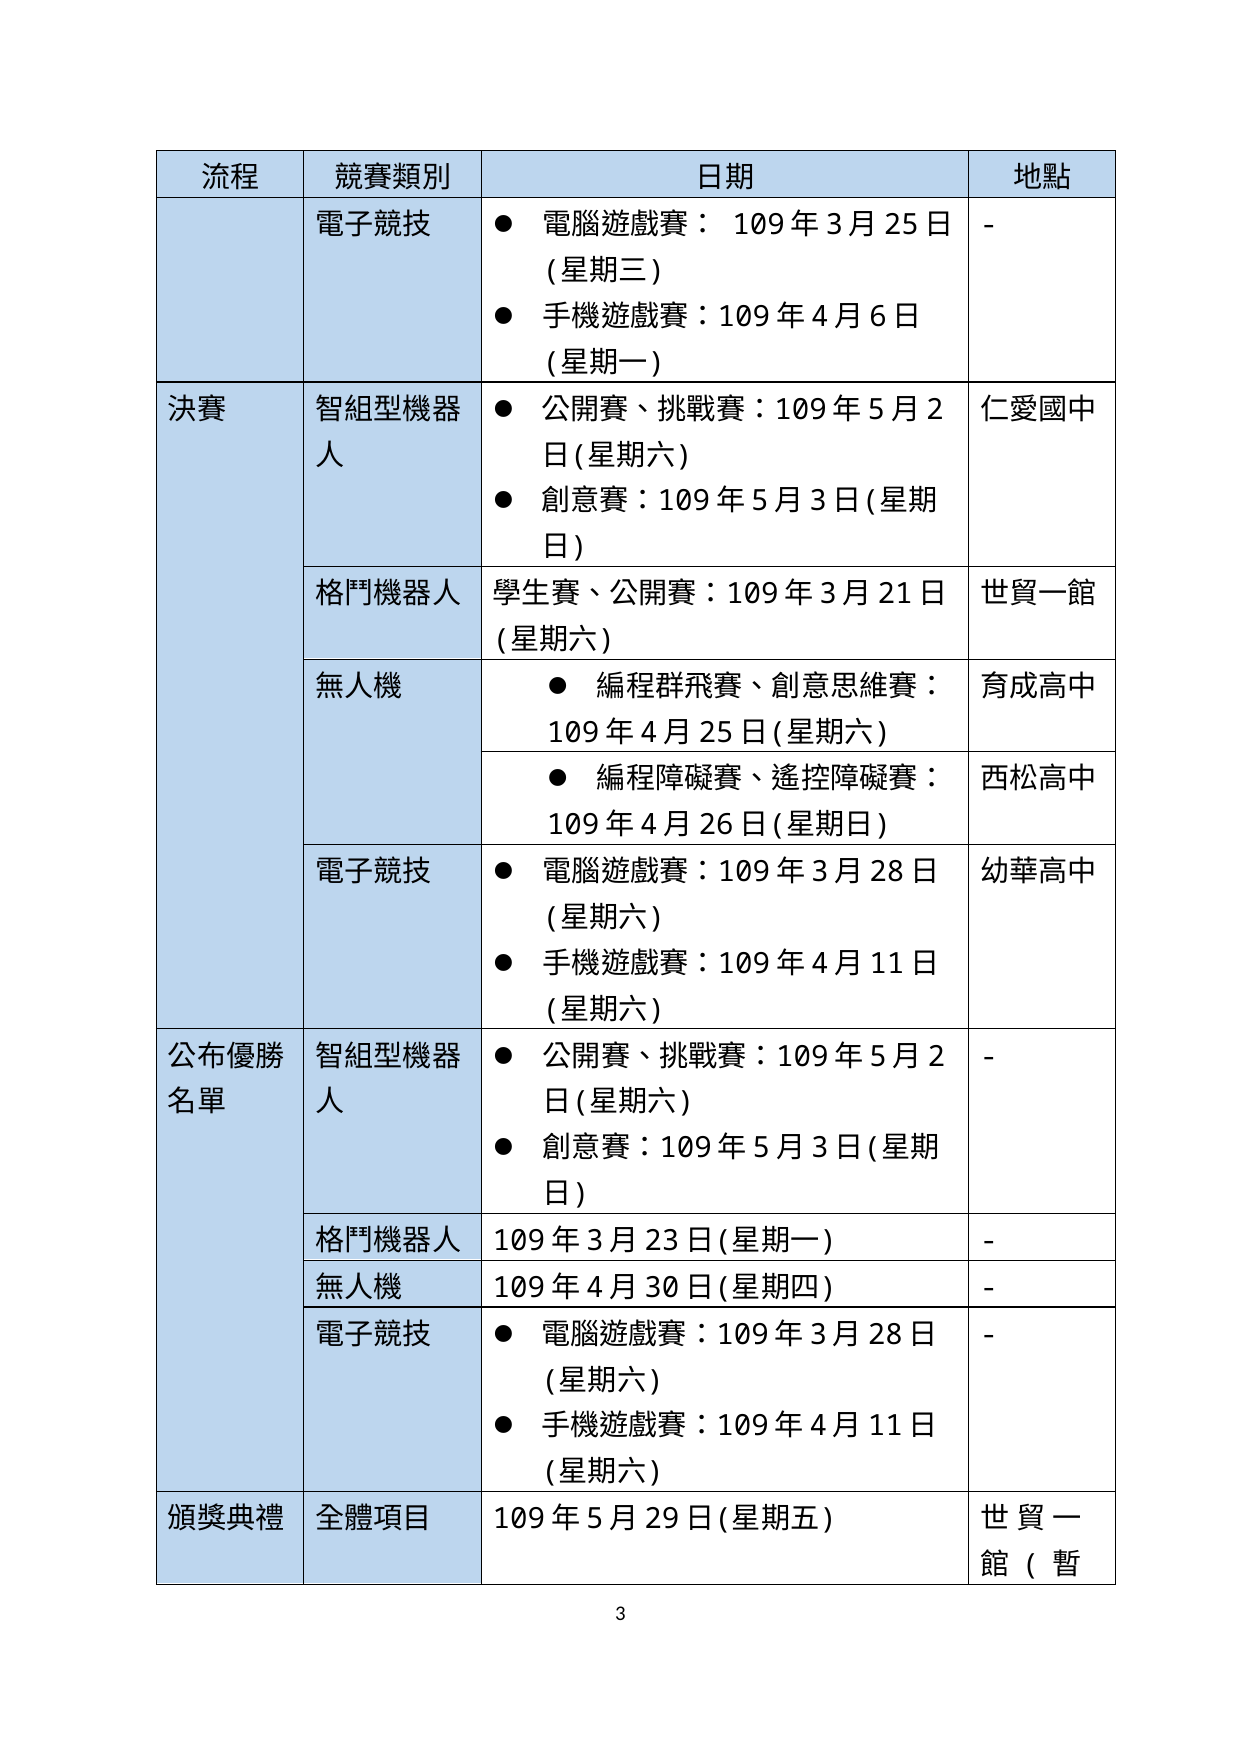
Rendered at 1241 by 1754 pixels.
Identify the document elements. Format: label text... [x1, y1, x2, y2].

table_cell 智組型機器人 [304, 1029, 481, 1213]
table_cell - [969, 1029, 1115, 1213]
table_cell 109年5月29日(星期五) [482, 1492, 968, 1583]
table_header 競賽類別 [304, 151, 481, 197]
table_cell 電子競技 [304, 1308, 481, 1491]
table_cell 電子競技 [304, 198, 481, 381]
table_cell 育成高中 [969, 660, 1115, 751]
table_cell 無人機 [304, 660, 481, 844]
table_cell 公開賽、挑戰賽：109年5月2日(星期六) 創意賽：109年5月3日(星期日) [482, 1029, 968, 1213]
table_cell - [969, 1308, 1115, 1491]
table_cell 109年4月30日(星期四) [482, 1261, 968, 1306]
table_cell 編程障礙賽、遙控障礙賽：109年4月26日(星期日) [482, 752, 968, 844]
table_cell - [969, 1214, 1115, 1259]
table_cell 格鬥機器人 [304, 567, 481, 658]
table_cell 公開賽、挑戰賽：109年5月2日(星期六) 創意賽：109年5月3日(星期日) [482, 383, 968, 566]
table_cell - [969, 1261, 1115, 1306]
table_cell 幼華高中 [969, 845, 1115, 1028]
table_cell 決賽 [157, 383, 303, 1028]
table_cell 智組型機器人 [304, 383, 481, 566]
table_cell 西松高中 [969, 752, 1115, 844]
table_cell 電腦遊戲賽：109年3月28日(星期六) 手機遊戲賽：109年4月11日(星期六) [482, 1308, 968, 1491]
table_cell 仁愛國中 [969, 383, 1115, 566]
table_cell - [969, 198, 1115, 381]
table_cell 格鬥機器人 [304, 1214, 481, 1259]
table_header 日期 [482, 151, 968, 197]
table_header 流程 [157, 151, 303, 197]
table_cell 公布優勝名單 [157, 1029, 303, 1491]
table_cell 頒獎典禮 [157, 1492, 303, 1583]
table_cell 世貿一館 [969, 567, 1115, 658]
table_cell 109年3月23日(星期一) [482, 1214, 968, 1259]
table_cell 無人機 [304, 1261, 481, 1306]
table_cell [157, 198, 303, 381]
table_cell 電子競技 [304, 845, 481, 1028]
table_cell 學生賽、公開賽：109年3月21日(星期六) [482, 567, 968, 658]
table_cell 世貿一館(暫 [969, 1492, 1115, 1583]
table_cell 編程群飛賽、創意思維賽：109年4月25日(星期六) [482, 660, 968, 751]
table_header 地點 [969, 151, 1115, 197]
table_cell 電腦遊戲賽： 109年3月25日(星期三) 手機遊戲賽：109年4月6日(星期一) [482, 198, 968, 381]
table_cell 全體項目 [304, 1492, 481, 1583]
table_cell 電腦遊戲賽：109年3月28日(星期六) 手機遊戲賽：109年4月11日(星期六) [482, 845, 968, 1028]
